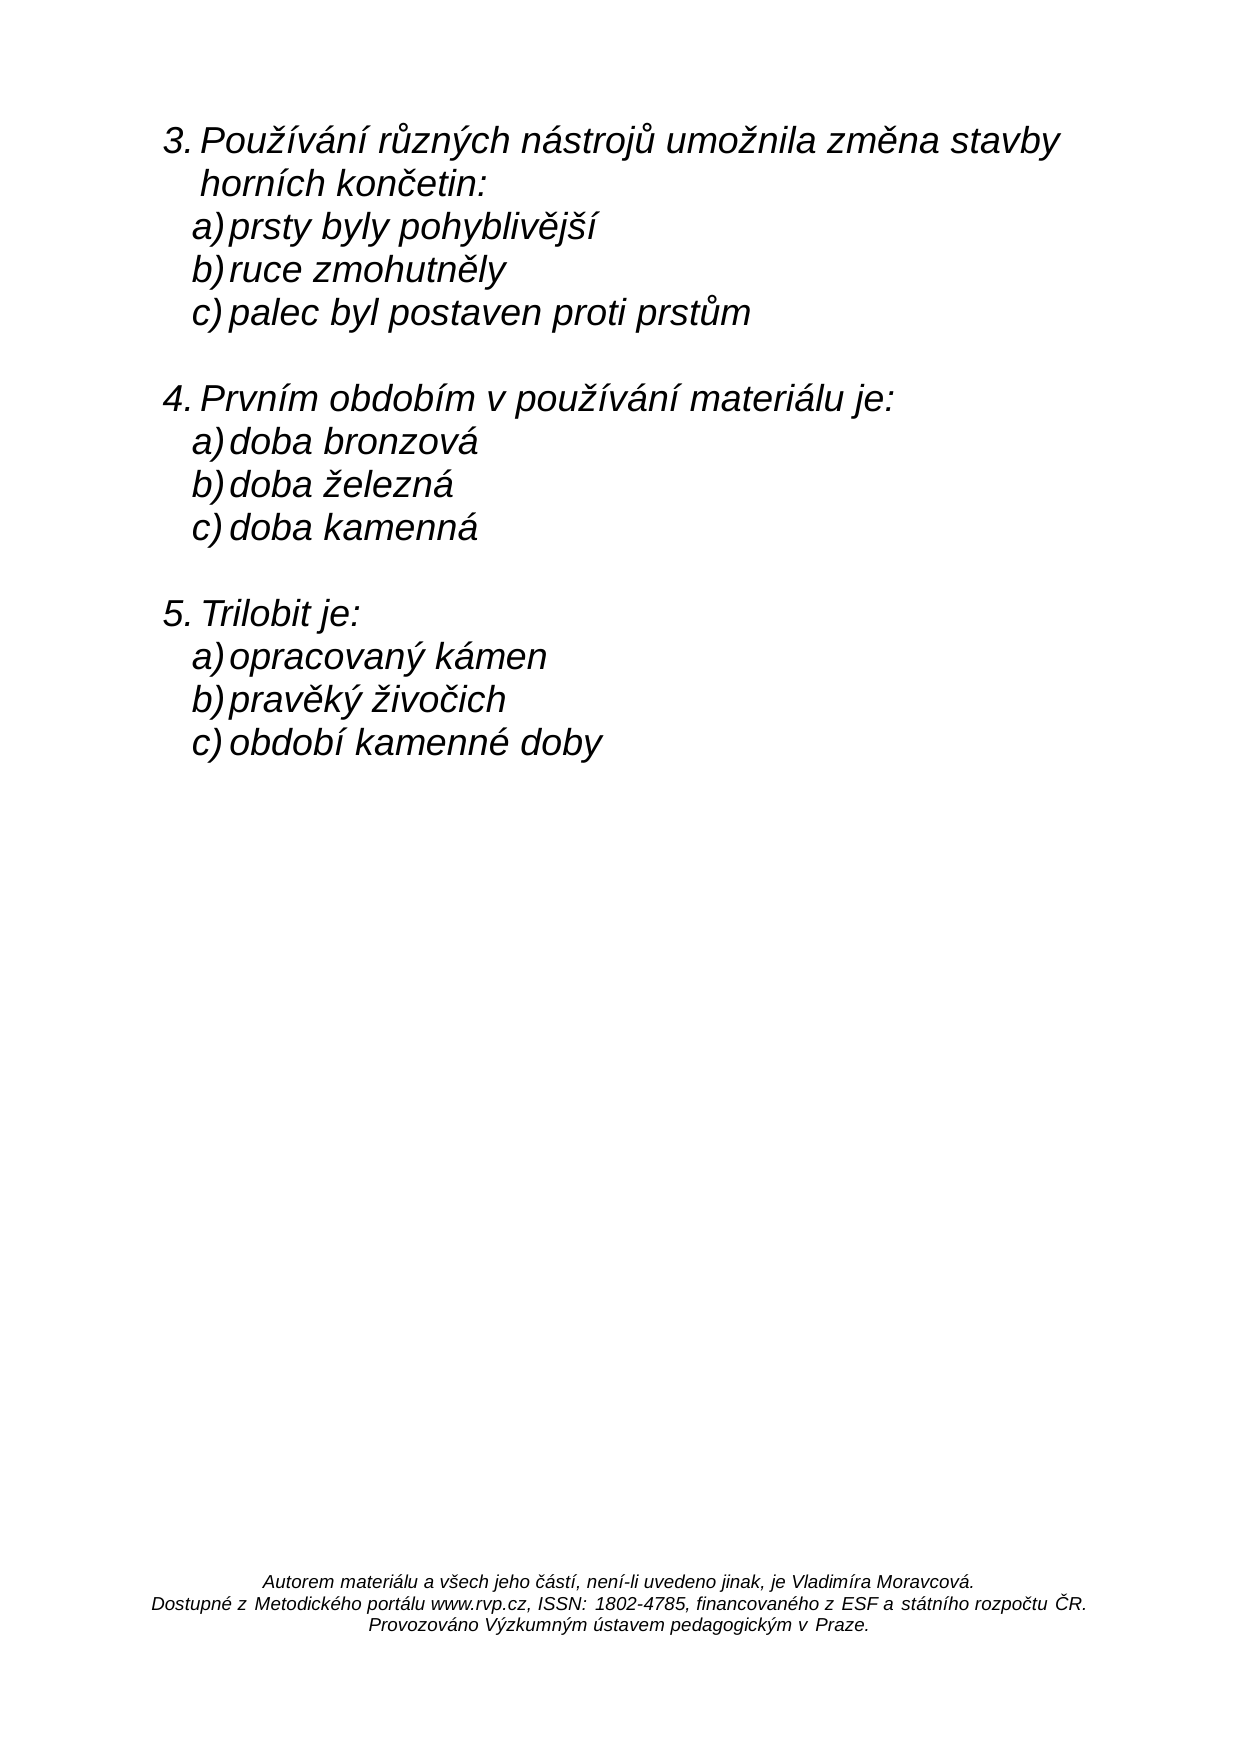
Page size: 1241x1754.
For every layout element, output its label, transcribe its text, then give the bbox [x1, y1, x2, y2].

list doba železná [192, 462, 1122, 505]
list období kamenné doby [192, 720, 1122, 763]
list palec byl postaven proti prstům [192, 290, 1122, 333]
list doba kamenná [192, 505, 1122, 548]
list pravěký živočich [192, 677, 1122, 720]
list Používání různých nástrojů umožnila změna stavby horních končetin: [162, 118, 1122, 204]
list Trilobit je: [162, 591, 1122, 634]
list doba bronzová [192, 419, 1122, 462]
list ruce zmohutněly [192, 247, 1122, 290]
list opracovaný kámen [192, 634, 1122, 677]
list Prvním obdobím v používání materiálu je: [162, 376, 1122, 419]
list prsty byly pohyblivější [192, 204, 1122, 247]
